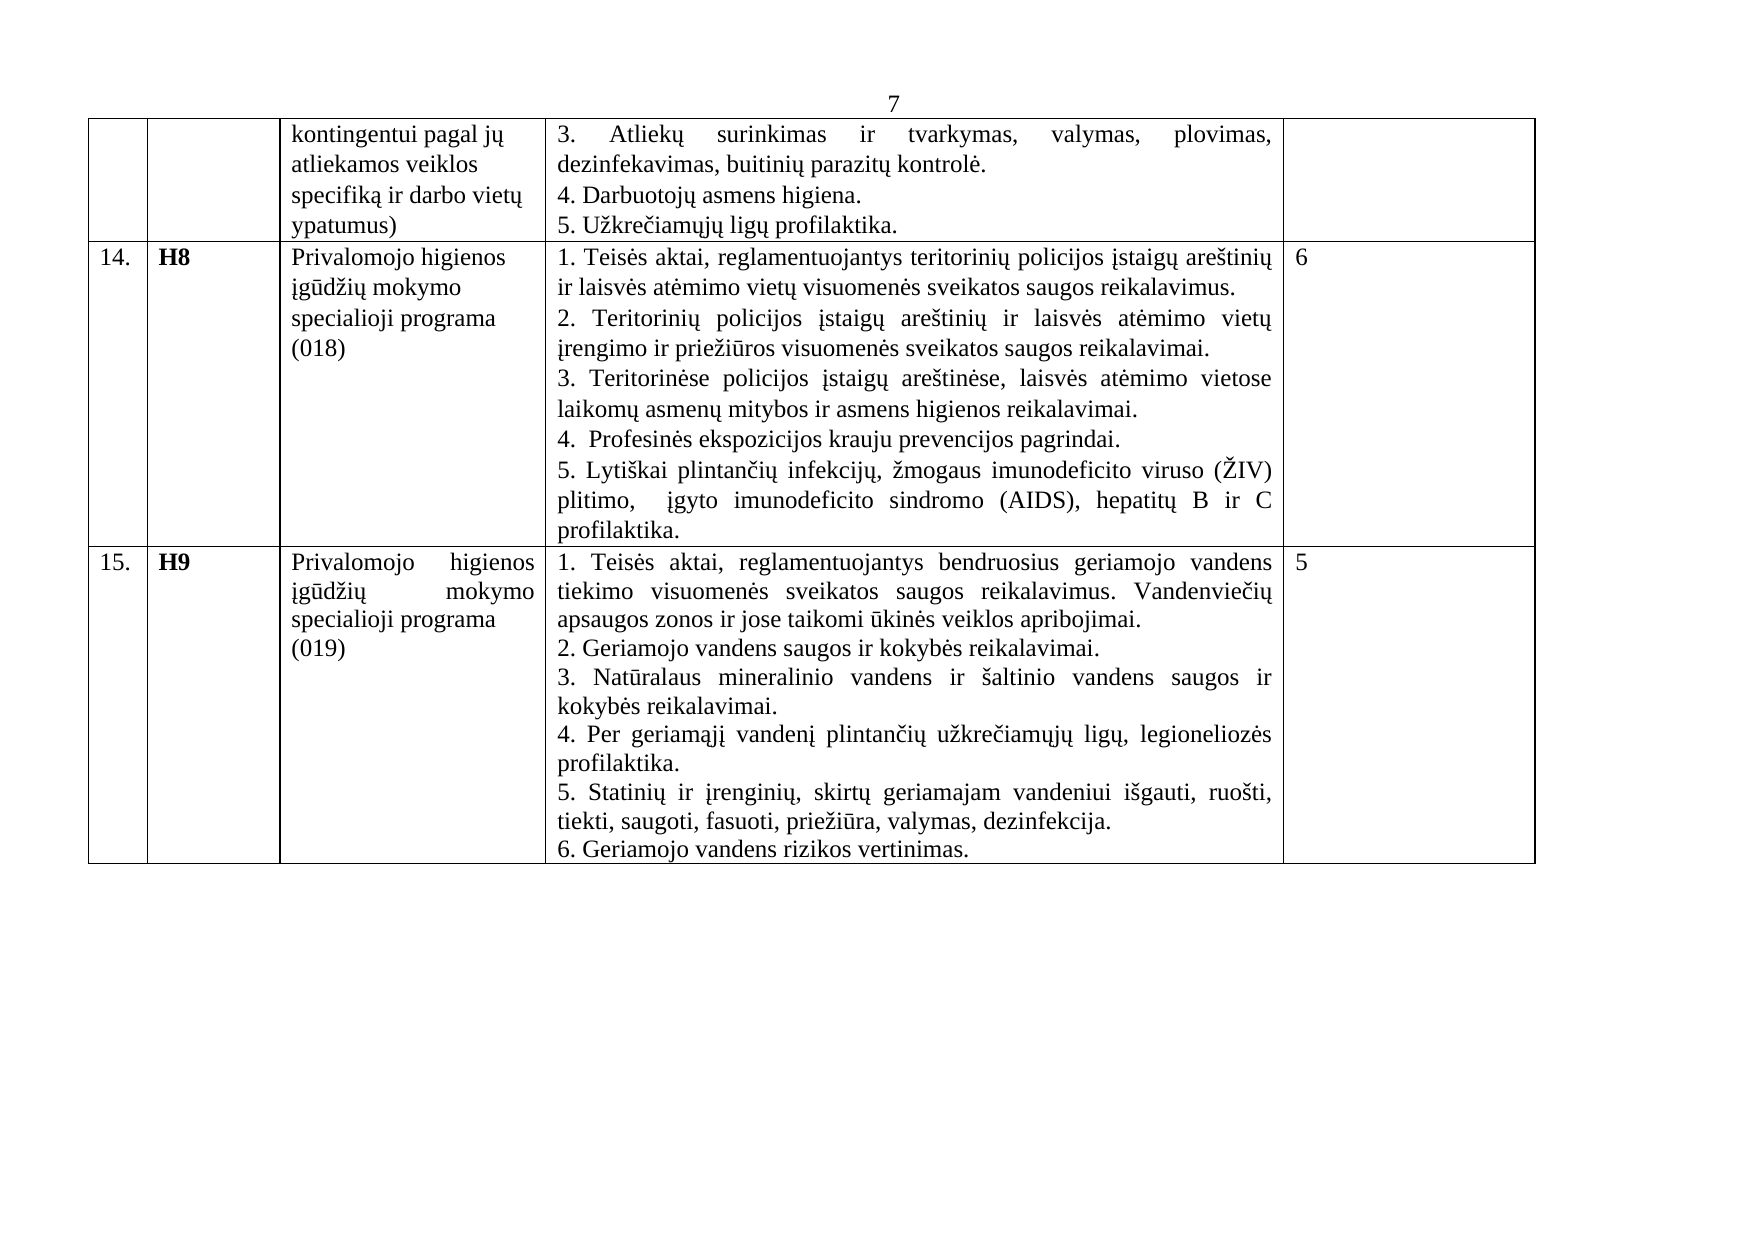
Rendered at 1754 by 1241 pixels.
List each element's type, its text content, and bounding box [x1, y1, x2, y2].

table_cell 1. Teisės aktai, reglamentuojantys bendruosius geriamojo vandens tiekimo visuomenės sveikatos saugos reikalavimus. Vandenviečių apsaugos zonos ir jose taikomi ūkinės veiklos apribojimai. 2. Geriamojo vandens saugos ir kokybės reikalavimai. 3. Natūralaus mineralinio vandens ir šaltinio vandens saugos ir kokybės reikalavimai. 4. Per geriamąjį vandenį plintančių užkrečiamųjų ligų, legioneliozės profilaktika. 5. Statinių ir įrenginių, skirtų geriamajam vandeniui išgauti, ruošti, tiekti, saugoti, fasuoti, priežiūra, valymas, dezinfekcija. 6. Geriamojo vandens rizikos vertinimas. [546, 547, 1283, 863]
table_cell [1284, 119, 1534, 241]
table_cell H9 [148, 547, 279, 863]
table_cell 1. Teisės aktai, reglamentuojantys teritorinių policijos įstaigų areštinių ir laisvės atėmimo vietų visuomenės sveikatos saugos reikalavimus. 2. Teritorinių policijos įstaigų areštinių ir laisvės atėmimo vietų įrengimo ir priežiūros visuomenės sveikatos saugos reikalavimai. 3. Teritorinėse policijos įstaigų areštinėse, laisvės atėmimo vietose laikomų asmenų mitybos ir asmens higienos reikalavimai. 4. Profesinės ekspozicijos krauju prevencijos pagrindai. 5. Lytiškai plintančių infekcijų, žmogaus imunodeficito viruso (ŽIV) plitimo, įgyto imunodeficito sindromo (AIDS), hepatitų B ir C profilaktika. [546, 242, 1283, 546]
table_cell kontingentui pagal jų atliekamos veiklos specifiką ir darbo vietų ypatumus) [281, 119, 545, 241]
table_cell 5 [1284, 547, 1534, 863]
table_cell 6 [1284, 242, 1534, 546]
table_cell Privalomojo higienos įgūdžių mokymo specialioji programa (018) [281, 242, 545, 546]
table_cell 14. [89, 242, 147, 546]
table_cell H8 [148, 242, 279, 546]
table_cell Privalomojo higienos įgūdžių mokymo specialioji programa (019) [281, 547, 545, 863]
table_cell [148, 119, 279, 241]
table_cell 3. Atliekų surinkimas ir tvarkymas, valymas, plovimas, dezinfekavimas, buitinių parazitų kontrolė. 4. Darbuotojų asmens higiena. 5. Užkrečiamųjų ligų profilaktika. [546, 119, 1283, 241]
table_cell 15. [89, 547, 147, 863]
table_cell [89, 119, 147, 241]
